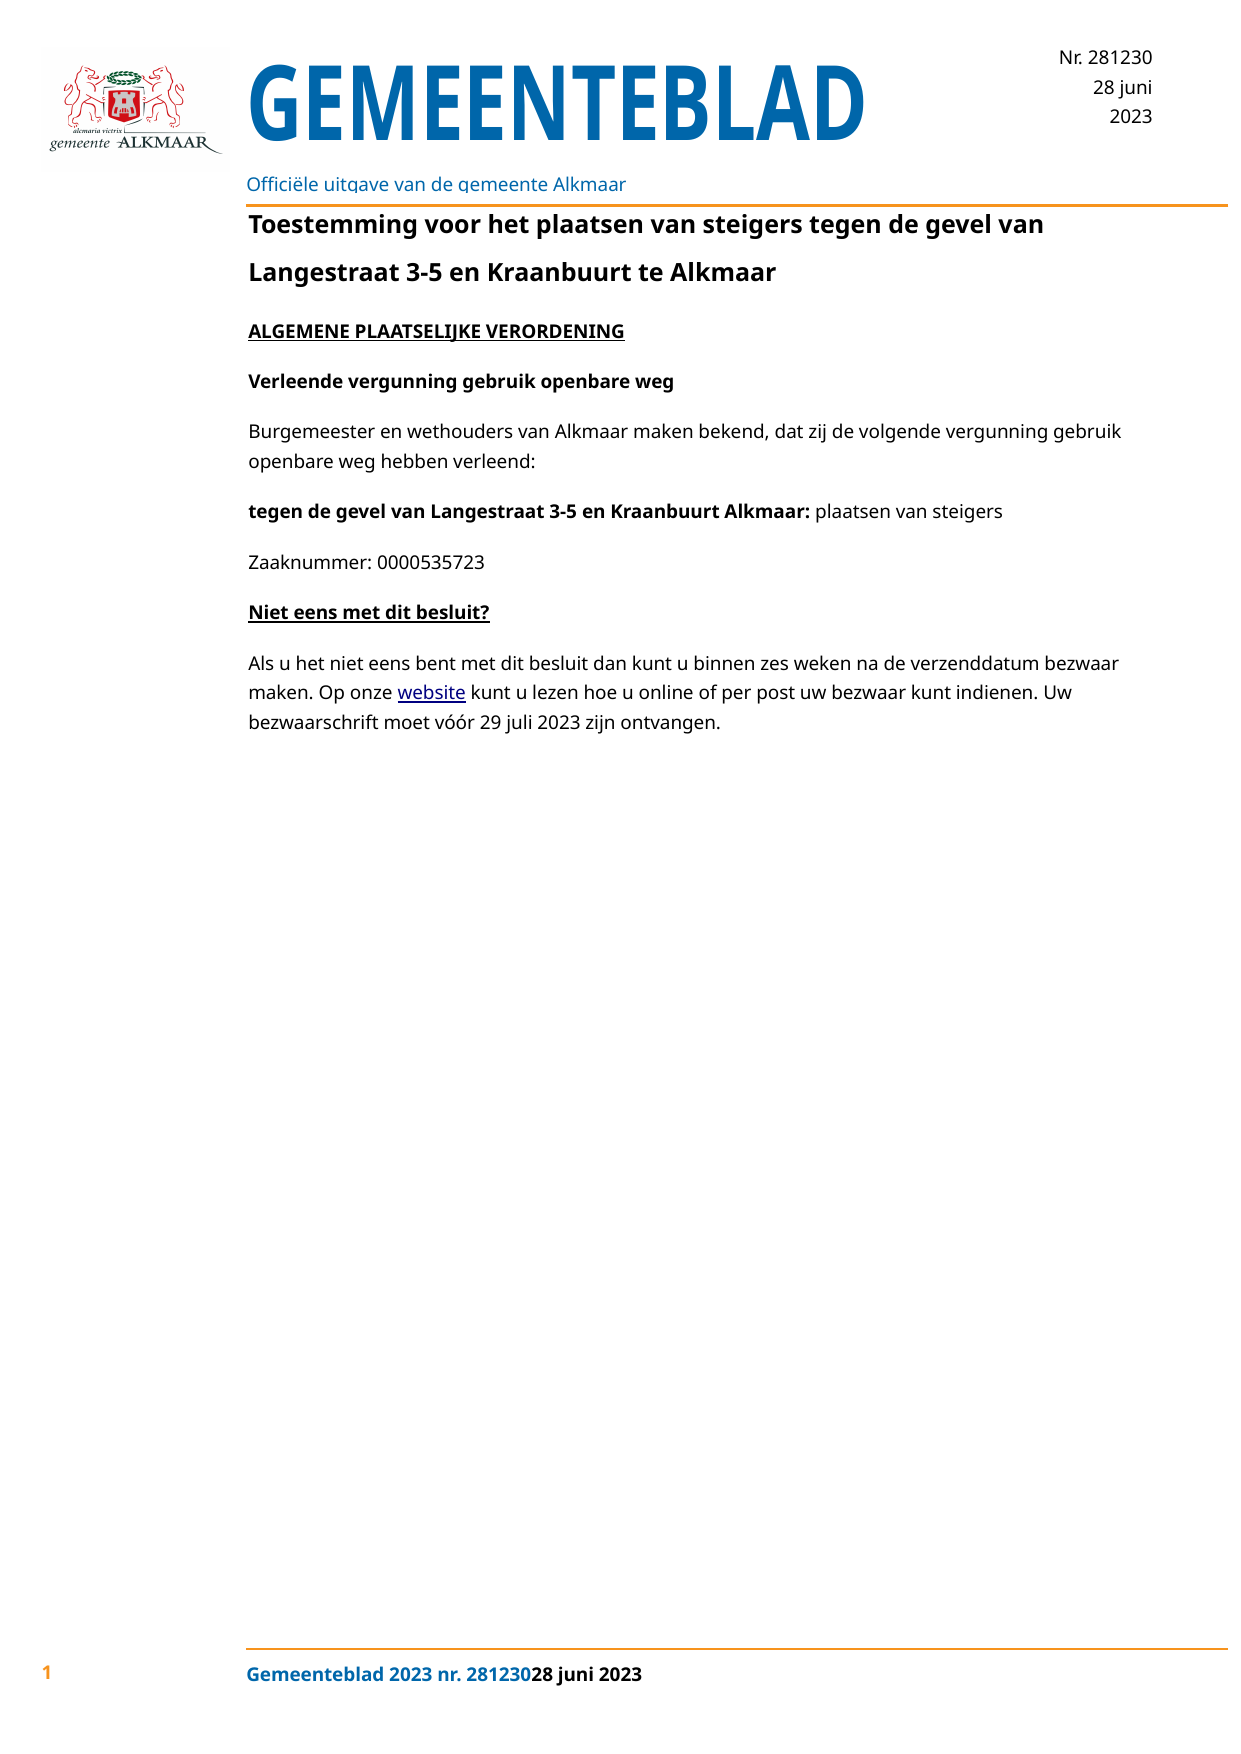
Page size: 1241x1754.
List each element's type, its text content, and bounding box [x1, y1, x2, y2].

text tegen de gevel van Langestraat 3-5 en Kraanbuurt Alkmaar: plaatsen van steigers [248, 499, 1152, 524]
text Toestemming voor het plaatsen van steigers tegen de gevel van Langestraat 3-5 en Kraanbuurt te Alkmaar [248, 207, 1152, 288]
text Zaaknummer: 0000535723 [248, 549, 1152, 575]
text Burgemeester en wethouders van Alkmaar maken bekend, dat zij de volgende vergunning gebruik openbare weg hebben verleend: [248, 419, 1152, 474]
text Niet eens met dit besluit? [248, 599, 1152, 625]
text Als u het niet eens bent met dit besluit dan kunt u binnen zes weken na de verzenddatum bezwaar maken. Op onze website kunt u lezen hoe u online of per post uw bezwaar kunt indienen. Uw bezwaarschrift moet vóór 29 juli 2023 zijn ontvangen. [248, 650, 1152, 735]
text Verleende vergunning gebruik openbare weg [248, 368, 1152, 394]
text ALGEMENE PLAATSELIJKE VERORDENING [248, 318, 1152, 344]
picture [41, 47, 231, 172]
